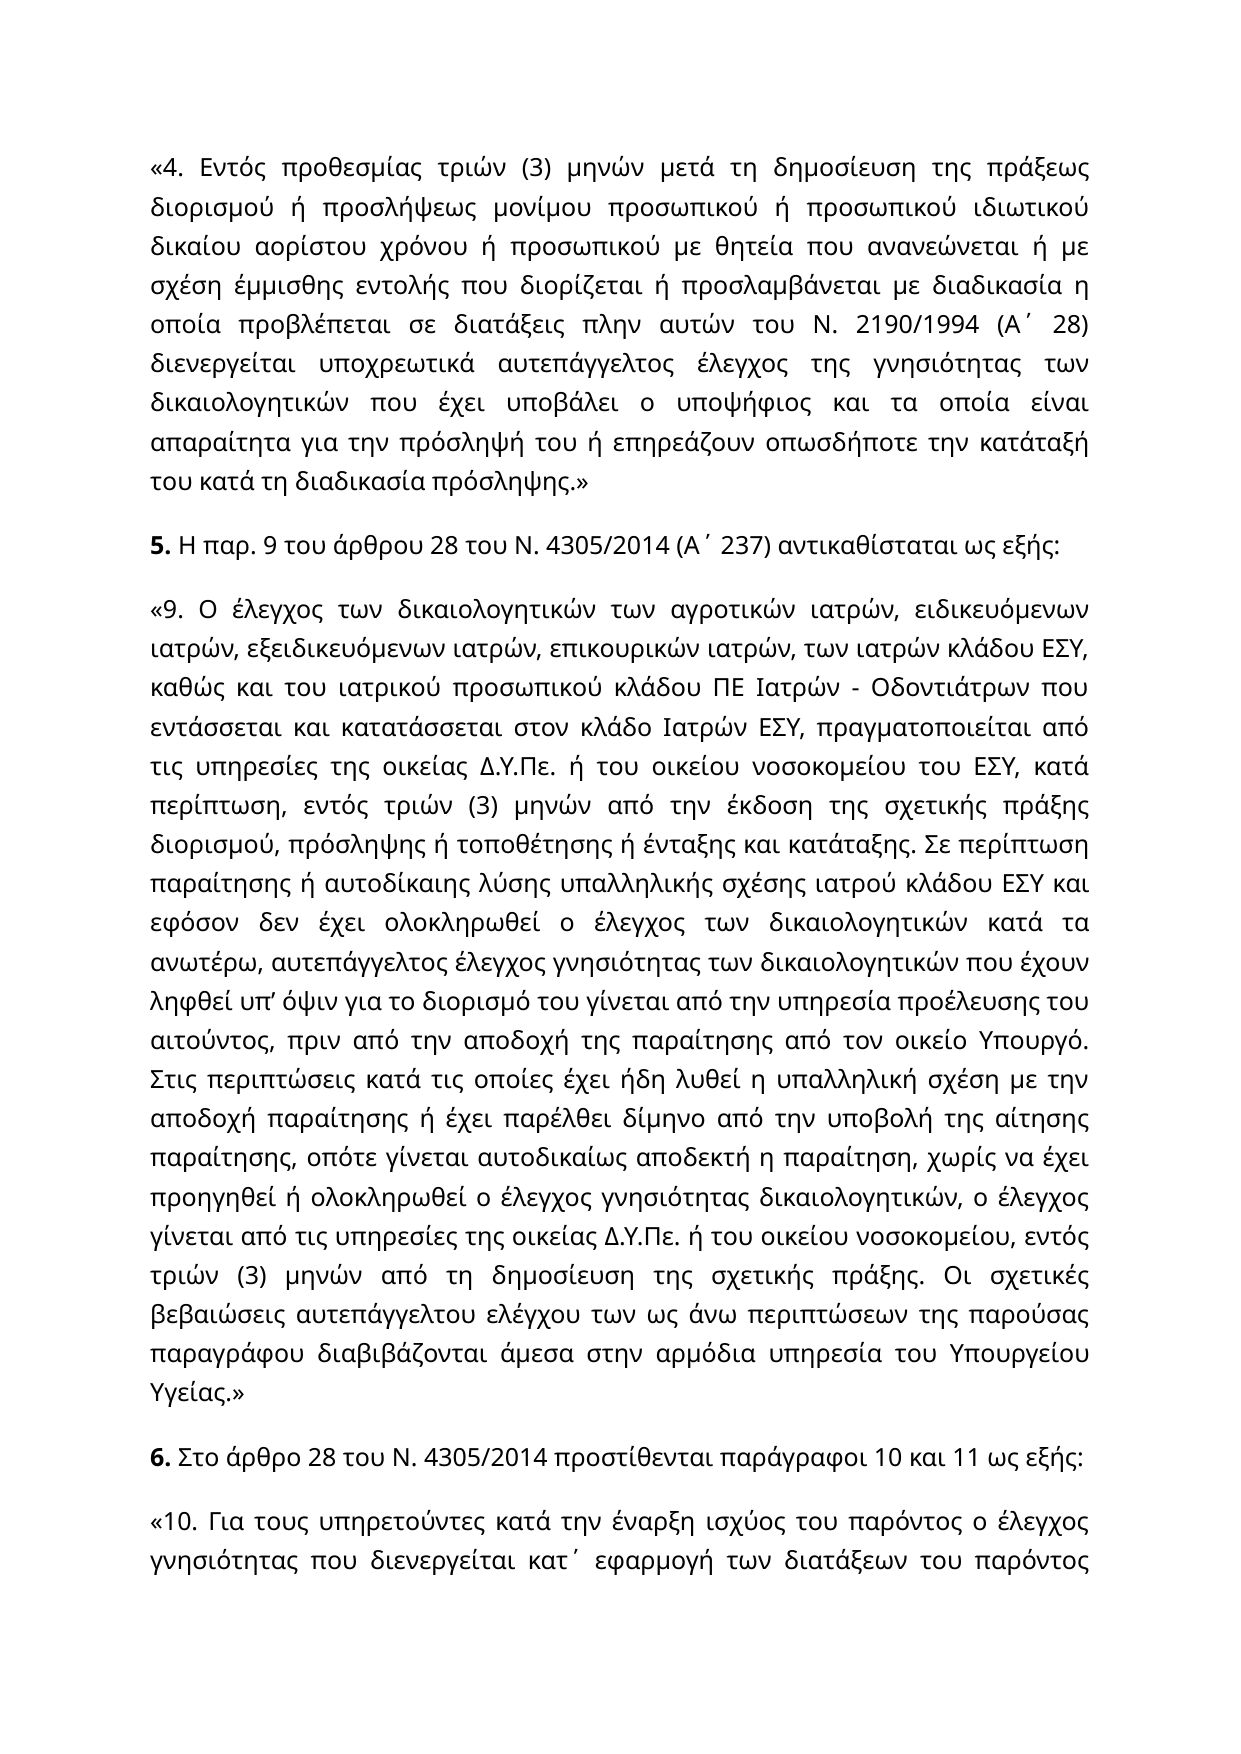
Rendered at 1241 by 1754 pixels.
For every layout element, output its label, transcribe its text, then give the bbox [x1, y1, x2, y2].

text «10. Για τους υπηρετούντες κατά την έναρξη ισχύος του παρόντος ο έλεγχος γνησιότητας που διενεργείται κατ΄ εφαρμογή των διατάξεων του παρόντος [150, 1503, 1090, 1577]
text «4. Εντός προθεσμίας τριών (3) μηνών μετά τη δημοσίευση της πράξεως διορισμού ή προσλήψεως μονίμου προσωπικού ή προσωπικού ιδιωτικού δικαίου αορίστου χρόνου ή προσωπικού με θητεία που ανανεώνεται ή με σχέση έμμισθης εντολής που διορίζεται ή προσλαμβάνεται με διαδικασία η οποία προβλέπεται σε διατάξεις πλην αυτών του Ν. 2190/1994 (Α΄ 28) διενεργείται υποχρεωτικά αυτεπάγγελτος έλεγχος της γνησιότητας των δικαιολογητικών που έχει υποβάλει ο υποψήφιος και τα οποία είναι απαραίτητα για την πρόσληψή του ή επηρεάζουν οπωσδήποτε την κατάταξή του κατά τη διαδικασία πρόσληψης.» [150, 150, 1090, 497]
text 5. Η παρ. 9 του άρθρου 28 του Ν. 4305/2014 (Α΄ 237) αντικαθίσταται ως εξής: [150, 527, 1090, 562]
text 6. Στο άρθρο 28 του Ν. 4305/2014 προστίθενται παράγραφοι 10 και 11 ως εξής: [150, 1439, 1090, 1473]
text «9. Ο έλεγχος των δικαιολογητικών των αγροτικών ιατρών, ειδικευόμενων ιατρών, εξειδικευόμενων ιατρών, επικουρικών ιατρών, των ιατρών κλάδου ΕΣΥ, καθώς και του ιατρικού προσωπικού κλάδου ΠΕ Ιατρών - Οδοντιάτρων που εντάσσεται και κατατάσσεται στον κλάδο Ιατρών ΕΣΥ, πραγματοποιείται από τις υπηρεσίες της οικείας Δ.Υ.Πε. ή του οικείου νοσοκομείου του ΕΣΥ, κατά περίπτωση, εντός τριών (3) μηνών από την έκδοση της σχετικής πράξης διορισμού, πρόσληψης ή τοποθέτησης ή ένταξης και κατάταξης. Σε περίπτωση παραίτησης ή αυτοδίκαιης λύσης υπαλληλικής σχέσης ιατρού κλάδου ΕΣΥ και εφόσον δεν έχει ολοκληρωθεί ο έλεγχος των δικαιολογητικών κατά τα ανωτέρω, αυτεπάγγελτος έλεγχος γνησιότητας των δικαιολογητικών που έχουν ληφθεί υπ’ όψιν για το διορισμό του γίνεται από την υπηρεσία προέλευσης του αιτούντος, πριν από την αποδοχή της παραίτησης από τον οικείο Υπουργό. Στις περιπτώσεις κατά τις οποίες έχει ήδη λυθεί η υπαλληλική σχέση με την αποδοχή παραίτησης ή έχει παρέλθει δίμηνο από την υποβολή της αίτησης παραίτησης, οπότε γίνεται αυτοδικαίως αποδεκτή η παραίτηση, χωρίς να έχει προηγηθεί ή ολοκληρωθεί ο έλεγχος γνησιότητας δικαιολογητικών, ο έλεγχος γίνεται από τις υπηρεσίες της οικείας Δ.Υ.Πε. ή του οικείου νοσοκομείου, εντός τριών (3) μηνών από τη δημοσίευση της σχετικής πράξης. Οι σχετικές βεβαιώσεις αυτεπάγγελτου ελέγχου των ως άνω περιπτώσεων της παρούσας παραγράφου διαβιβάζονται άμεσα στην αρμόδια υπηρεσία του Υπουργείου Υγείας.» [150, 592, 1090, 1409]
